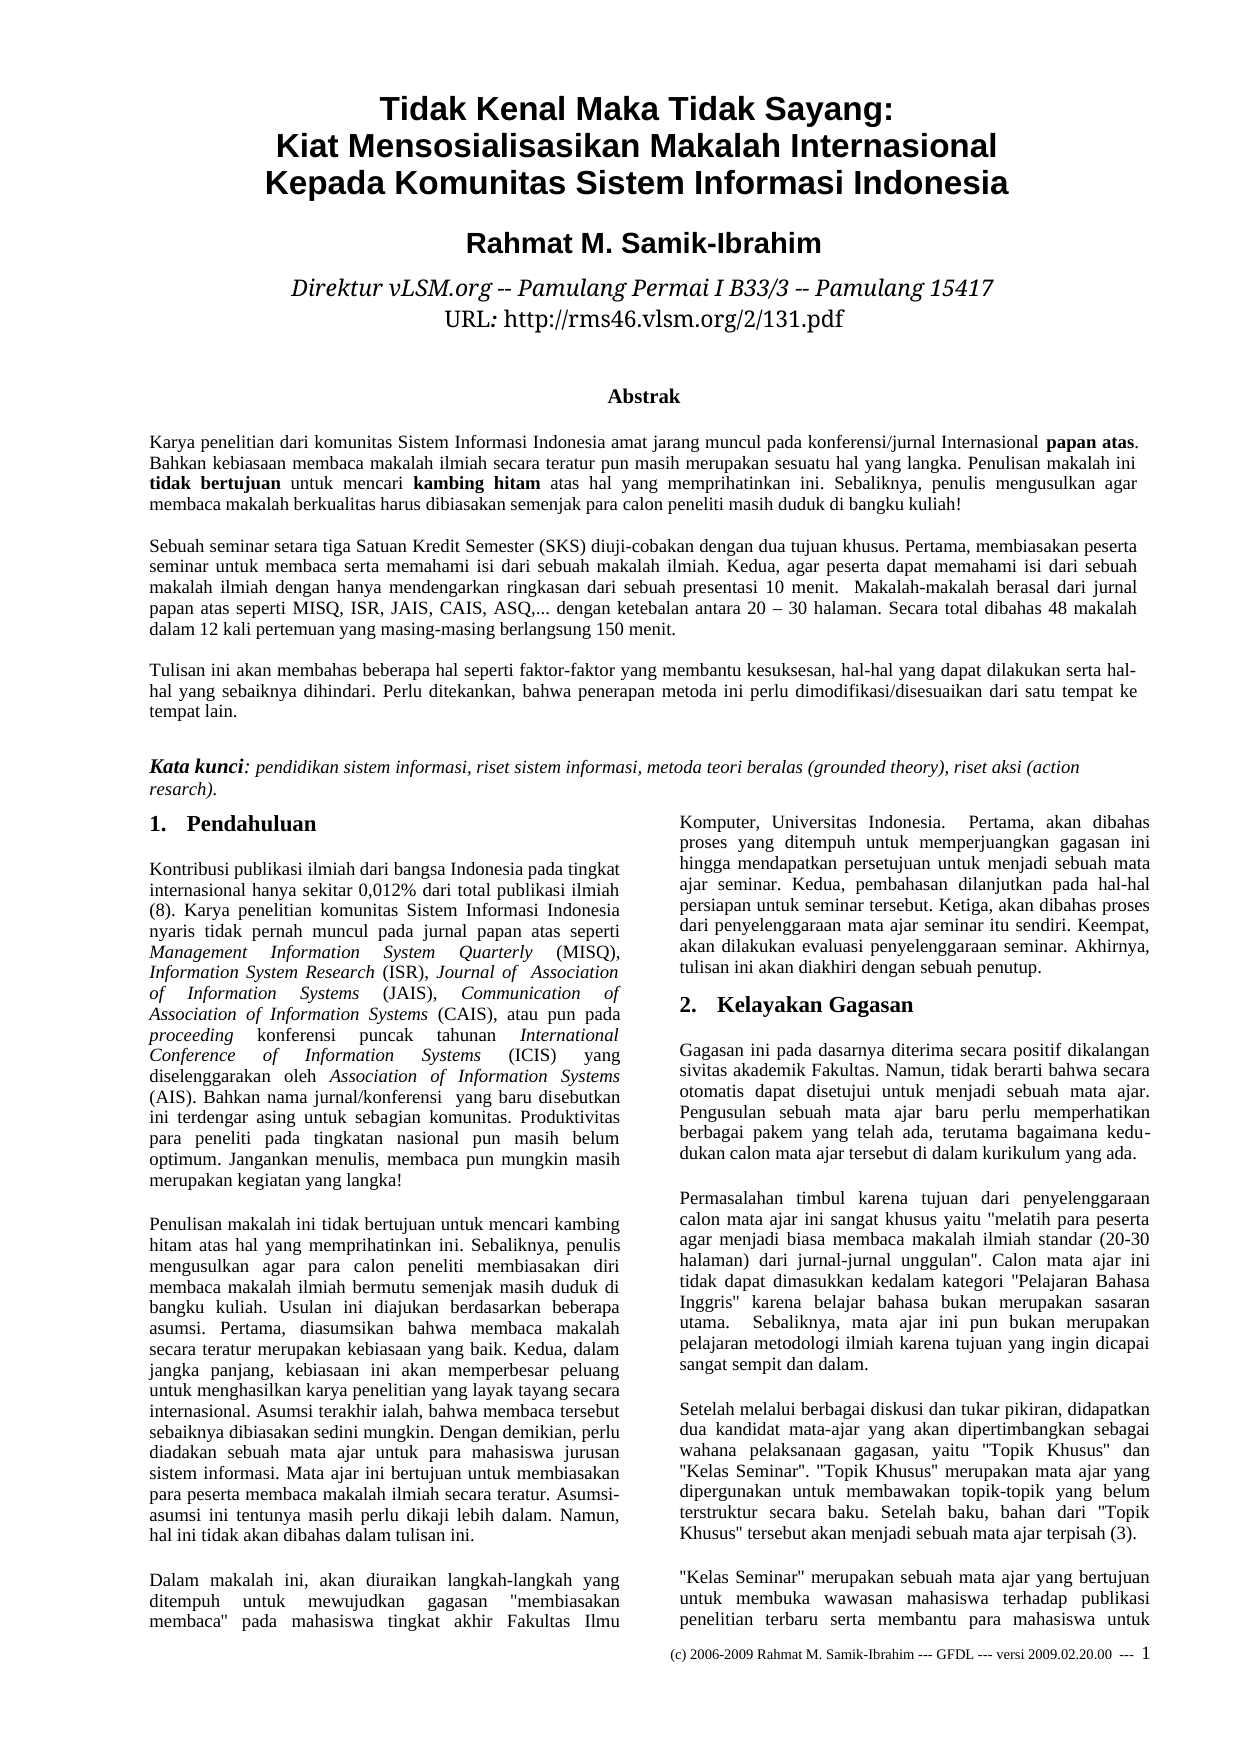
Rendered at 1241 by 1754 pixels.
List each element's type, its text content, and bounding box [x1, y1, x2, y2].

text Permasalahan timbul karena tujuan dari penyelenggaraan calon mata ajar ini sangat khusus yaitu ''melatih para peserta agar menjadi biasa membaca makalah ilmiah standar (20-30 halaman) dari jurnal-jurnal unggulan''. Calon mata ajar ini tidak dapat dimasukkan kedalam kategori ''Pelajaran Bahasa Inggris'' karena belajar bahasa bukan merupakan sasaran utama. Sebaliknya, mata ajar ini pun bukan merupakan pelajaran metodologi ilmiah karena tujuan yang ingin dicapai sangat sempit dan dalam. [679, 1188, 1151, 1374]
text Tidak Kenal Maka Tidak Sayang: [123, 90, 1151, 127]
text Kata kunci: pendidikan sistem informasi, riset sistem informasi, metoda teori beralas (grounded theory), riset aksi (action resarch). [149, 755, 1139, 799]
text Kiat Mensosialisasikan Makalah Internasional [123, 127, 1151, 164]
text Penulisan makalah ini tidak bertujuan untuk mencari kambing hitam atas hal yang memprihatinkan ini. Sebaliknya, penulis mengusulkan agar para calon peneliti membiasakan diri membaca makalah ilmiah bermutu semenjak masih duduk di bangku kuliah. Usulan ini diajukan berdasarkan beberapa asumsi. Pertama, diasumsikan bahwa membaca makalah secara teratur merupakan kebiasaan yang baik. Kedua, dalam jangka panjang, kebiasaan ini akan memperbesar peluang untuk meng­hasilkan karya penelitian yang layak tayang secara internasional. Asumsi terakhir ialah, bahwa membaca tersebut sebaiknya dibiasakan sedini mungkin. Dengan demikian, perlu diadakan sebuah mata ajar untuk para mahasiswa jurusan sistem informasi. Mata ajar ini bertujuan untuk membiasakan para peserta membaca makalah ilmiah secara teratur. Asumsi-asumsi ini tentunya masih perlu dikaji lebih dalam. Namun, hal ini tidak akan dibahas dalam tulisan ini. [149, 1214, 620, 1546]
text Karya penelitian dari komunitas Sistem Informasi Indonesia amat jarang muncul pada konferensi/jurnal Internasional papan atas. Bahkan kebiasaan membaca makalah ilmiah secara teratur pun masih merupakan sesuatu hal yang langka. Penulisan makalah ini tidak bertujuan untuk mencari kambing hitam atas hal yang memprihatinkan ini. Sebaliknya, penulis mengusulkan agar membaca makalah berkualitas harus dibiasakan semenjak para calon peneliti masih duduk di bangku kuliah! [149, 432, 1139, 514]
text Direktur vLSM.org -- Pamulang Permai I B33/3 -- Pamulang 15417 [149, 272, 1139, 303]
text Kontribusi publikasi ilmiah dari bangsa Indonesia pada tingkat internasional hanya sekitar 0,012% dari total publikasi ilmiah (8). Karya penelitian komunitas Sistem Informasi Indonesia nyaris tidak pernah muncul pada jurnal papan atas seperti Management Information System Quarterly (MISQ), Information System Research (ISR), Journal of Association of Information Systems (JAIS), Communication of Association of Information Systems (CAIS), atau pun pada proceeding konferensi puncak tahunan International Conference of Information Systems (ICIS) yang diselenggarakan oleh Association of Information Systems (AIS). Bahkan nama jurnal/konferensi yang baru di­se­but­kan ini terdengar asing untuk seba­gian komunitas. Produktivitas para pe­neliti pada tingkatan nasional pun masih belum optimum. Jangankan me­nulis, membaca pun mungkin masih me­rupa­kan kegiatan yang langka! [149, 858, 620, 1190]
text Rahmat M. Samik-Ibrahim [149, 227, 1139, 259]
text Komputer, Universitas Indonesia. Pertama, akan dibahas proses yang ditempuh untuk memperjuangkan gagasan ini hingga mendapatkan persetujuan untuk menjadi sebuah mata ajar seminar. Kedua, pembahasan dilanjutkan pada hal-hal persiapan untuk seminar tersebut. Ketiga, akan dibahas proses dari penyelenggaraan mata ajar seminar itu sendiri. Keempat, akan dilakukan evaluasi penyelenggaraan seminar. Akhirnya, tulisan ini akan diakhiri dengan sebuah penutup. [679, 811, 1151, 977]
text Kepada Komunitas Sistem Informasi Indonesia [123, 164, 1151, 202]
text Gagasan ini pada dasarnya diterima secara positif dikalangan sivitas akademik Fakultas. Namun, tidak berarti bahwa secara otomatis dapat disetujui untuk menjadi sebuah mata ajar. Pengusulan sebuah mata ajar baru perlu memperhatikan berbagai pakem yang telah ada, terutama bagaimana kedu­dukan calon mata ajar tersebut di dalam kurikulum yang ada. [679, 1039, 1151, 1164]
text Dalam makalah ini, akan diuraikan langkah-langkah yang ditempuh untuk mewujudkan gagasan ''membiasakan membaca'' pada mahasiswa tingkat akhir Fakultas Ilmu [149, 1570, 620, 1632]
text Sebuah seminar setara tiga Satuan Kredit Semester (SKS) diuji-cobakan dengan dua tujuan khusus. Pertama, membiasakan peserta seminar untuk membaca serta memahami isi dari sebuah makalah ilmiah. Kedua, agar peserta dapat memahami isi dari sebuah makalah ilmiah dengan hanya mendengarkan ringkasan dari sebuah presentasi 10 menit. Makalah-makalah berasal dari jurnal papan atas seperti MISQ, ISR, JAIS, CAIS, ASQ,... dengan ketebalan antara 20 – 30 halaman. Secara total dibahas 48 makalah dalam 12 kali pertemuan yang masing-masing berlangsung 150 menit. [149, 535, 1139, 639]
text URL: http://rms46.vlsm.org/2/131.pdf [149, 303, 1139, 334]
text Setelah melalui berbagai diskusi dan tukar pikiran, didapatkan dua kandidat mata-ajar yang akan dipertimbangkan sebagai wahana pelaksanaan gagasan, yaitu ''Topik Khusus'' dan ''Kelas Seminar''. ''Topik Khusus'' merupakan mata ajar yang dipergunakan untuk membawakan topik-topik yang belum terstruktur secara baku. Setelah baku, bahan dari ''Topik Khusus'' tersebut akan menjadi sebuah mata ajar terpisah (3). [679, 1398, 1151, 1543]
text ''Kelas Seminar'' merupakan sebuah mata ajar yang bertujuan untuk membuka wawasan mahasiswa terhadap publikasi penelitian terbaru serta membantu para mahasiswa untuk [679, 1567, 1151, 1629]
list Kelayakan Gagasan [679, 992, 1151, 1018]
list Pendahuluan [149, 811, 620, 837]
text Abstrak [149, 384, 1139, 408]
text Tulisan ini akan membahas beberapa hal seperti faktor-faktor yang membantu kesuksesan, hal-hal yang dapat dilakukan serta hal-hal yang sebaiknya dihindari. Perlu ditekankan, bahwa penerapan metoda ini perlu dimodifikasi/disesuaikan dari satu tempat ke tempat lain. [149, 660, 1139, 722]
